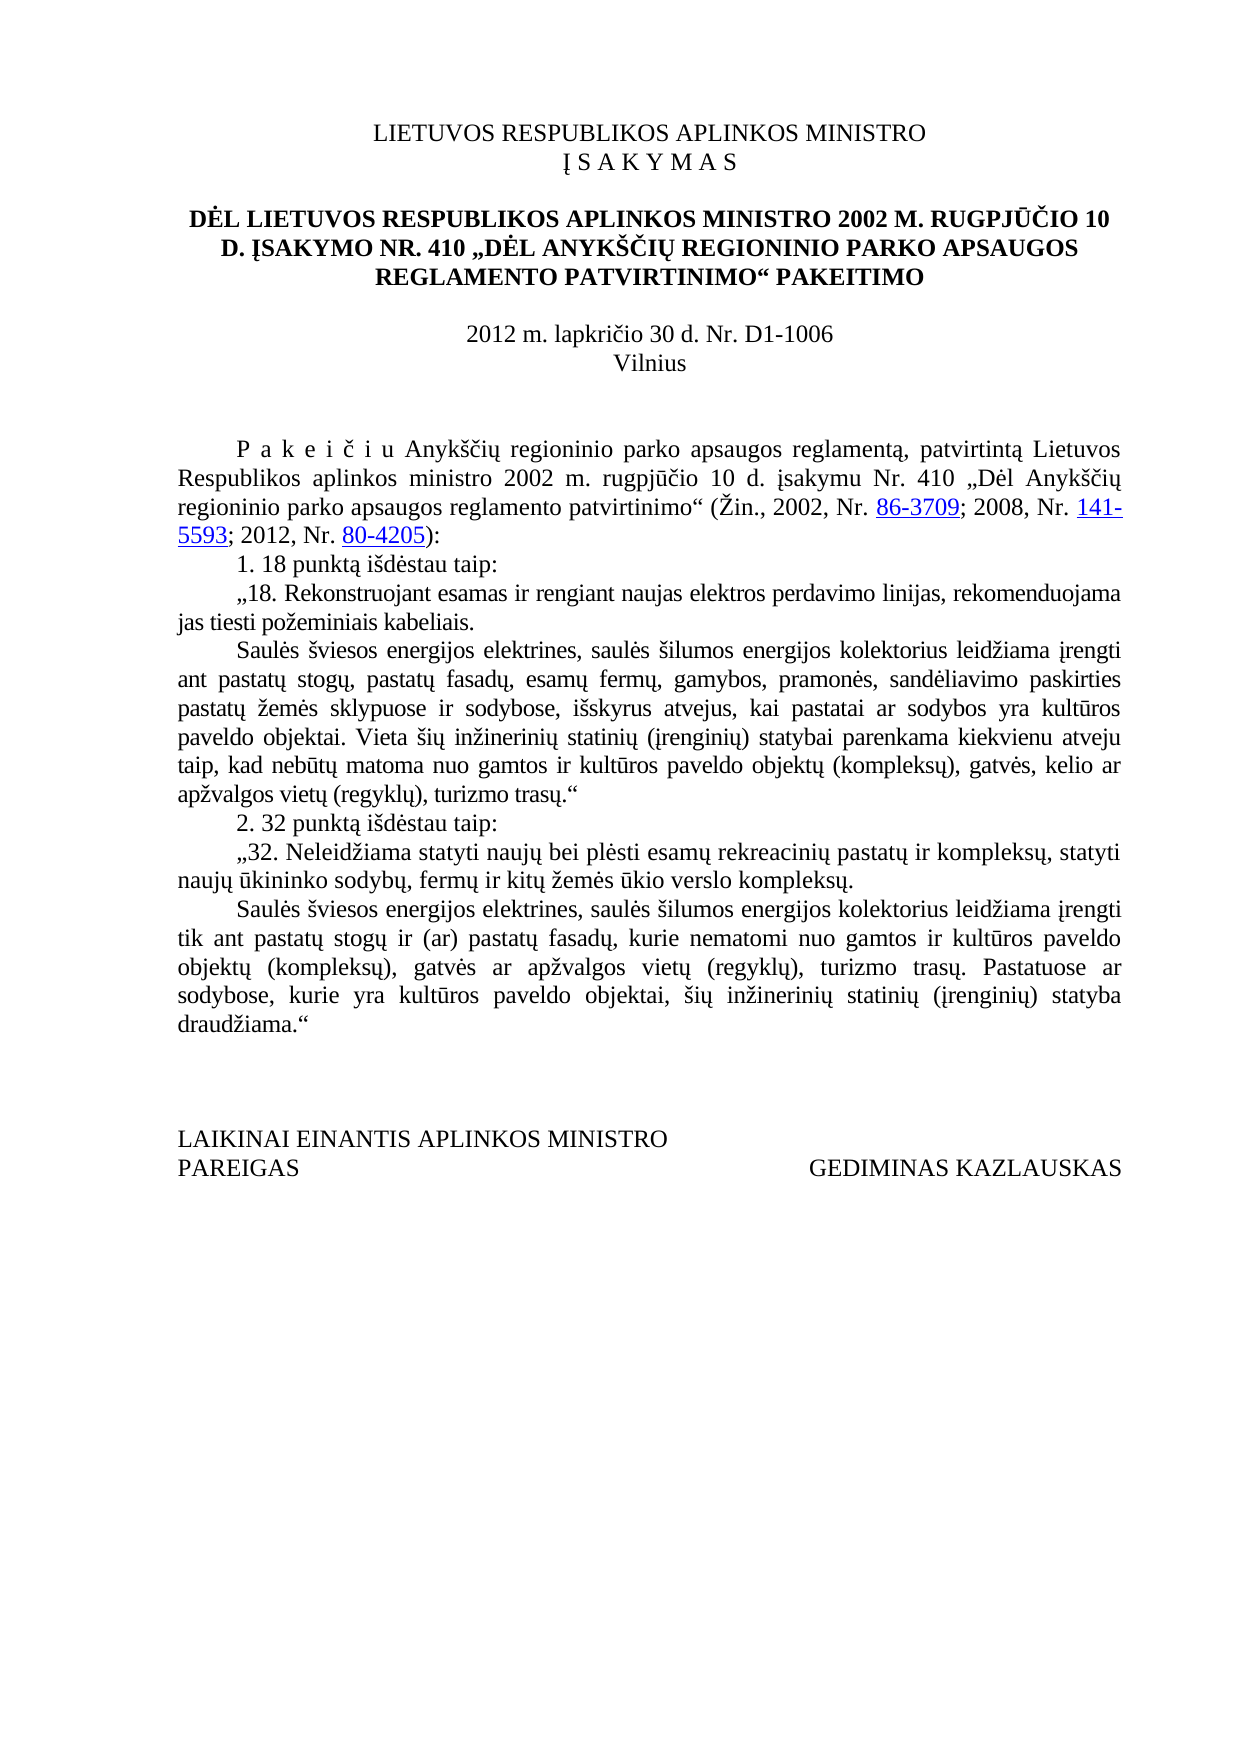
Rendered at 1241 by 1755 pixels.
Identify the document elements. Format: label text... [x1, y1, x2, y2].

text DĖL lietuvos respublikos APLINKOS MINISTRO 2002 M. rugpjūčio 10 D. ĮSAKYMO Nr. 410 „DĖL ANYKŠČIŲ regioninio PARKO APSAUGOS REGLAMENTO PATVIRTINIMO“ PAKEITIMO [177, 204, 1122, 291]
text P a k e i č i u Anykščių regioninio parko apsaugos reglamentą, patvirtintą Lietuvos Respublikos aplinkos ministro 2002 m. rugpjūčio 10 d. įsakymu Nr. 410 „Dėl Anykščių regioninio parko apsaugos reglamento patvirtinimo“ (Žin., 2002, Nr. 86-3709; 2008, Nr. 141-5593; 2012, Nr. 80-4205): [177, 434, 1122, 549]
text Vilnius [177, 348, 1122, 377]
text 2. 32 punktą išdėstau taip: [177, 808, 1122, 837]
text LIETUVOS RESPUBLIKOS APLINKOS MINISTRO [177, 118, 1122, 147]
text „18. Rekonstruojant esamas ir rengiant naujas elektros perdavimo linijas, rekomenduojama jas tiesti požeminiais kabeliais. [177, 578, 1122, 636]
text Saulės šviesos energijos elektrines, saulės šilumos energijos kolektorius leidžiama įrengti ant pastatų stogų, pastatų fasadų, esamų fermų, gamybos, pramonės, sandėliavimo paskirties pastatų žemės sklypuose ir sodybose, išskyrus atvejus, kai pastatai ar sodybos yra kultūros paveldo objektai. Vieta šių inžinerinių statinių (įrenginių) statybai parenkama kiekvienu atveju taip, kad nebūtų matoma nuo gamtos ir kultūros paveldo objektų (kompleksų), gatvės, kelio ar apžvalgos vietų (regyklų), turizmo trasų.“ [177, 636, 1122, 808]
text Laikinai einantis aplinkos ministro [177, 1124, 1122, 1153]
text 1. 18 punktą išdėstau taip: [177, 549, 1122, 578]
text Į S A K Y M A S [177, 147, 1122, 176]
text 2012 m. lapkričio 30 d. Nr. D1-1006 [177, 319, 1122, 348]
text Saulės šviesos energijos elektrines, saulės šilumos energijos kolektorius leidžiama įrengti tik ant pastatų stogų ir (ar) pastatų fasadų, kurie nematomi nuo gamtos ir kultūros paveldo objektų (kompleksų), gatvės ar apžvalgos vietų (regyklų), turizmo trasų. Pastatuose ar sodybose, kurie yra kultūros paveldo objektai, šių inžinerinių statinių (įrenginių) statyba draudžiama.“ [177, 894, 1122, 1038]
text „32. Neleidžiama statyti naujų bei plėsti esamų rekreacinių pastatų ir kompleksų, statyti naujų ūkininko sodybų, fermų ir kitų žemės ūkio verslo kompleksų. [177, 837, 1122, 894]
text pareigas Gediminas Kazlauskas [177, 1153, 1122, 1182]
